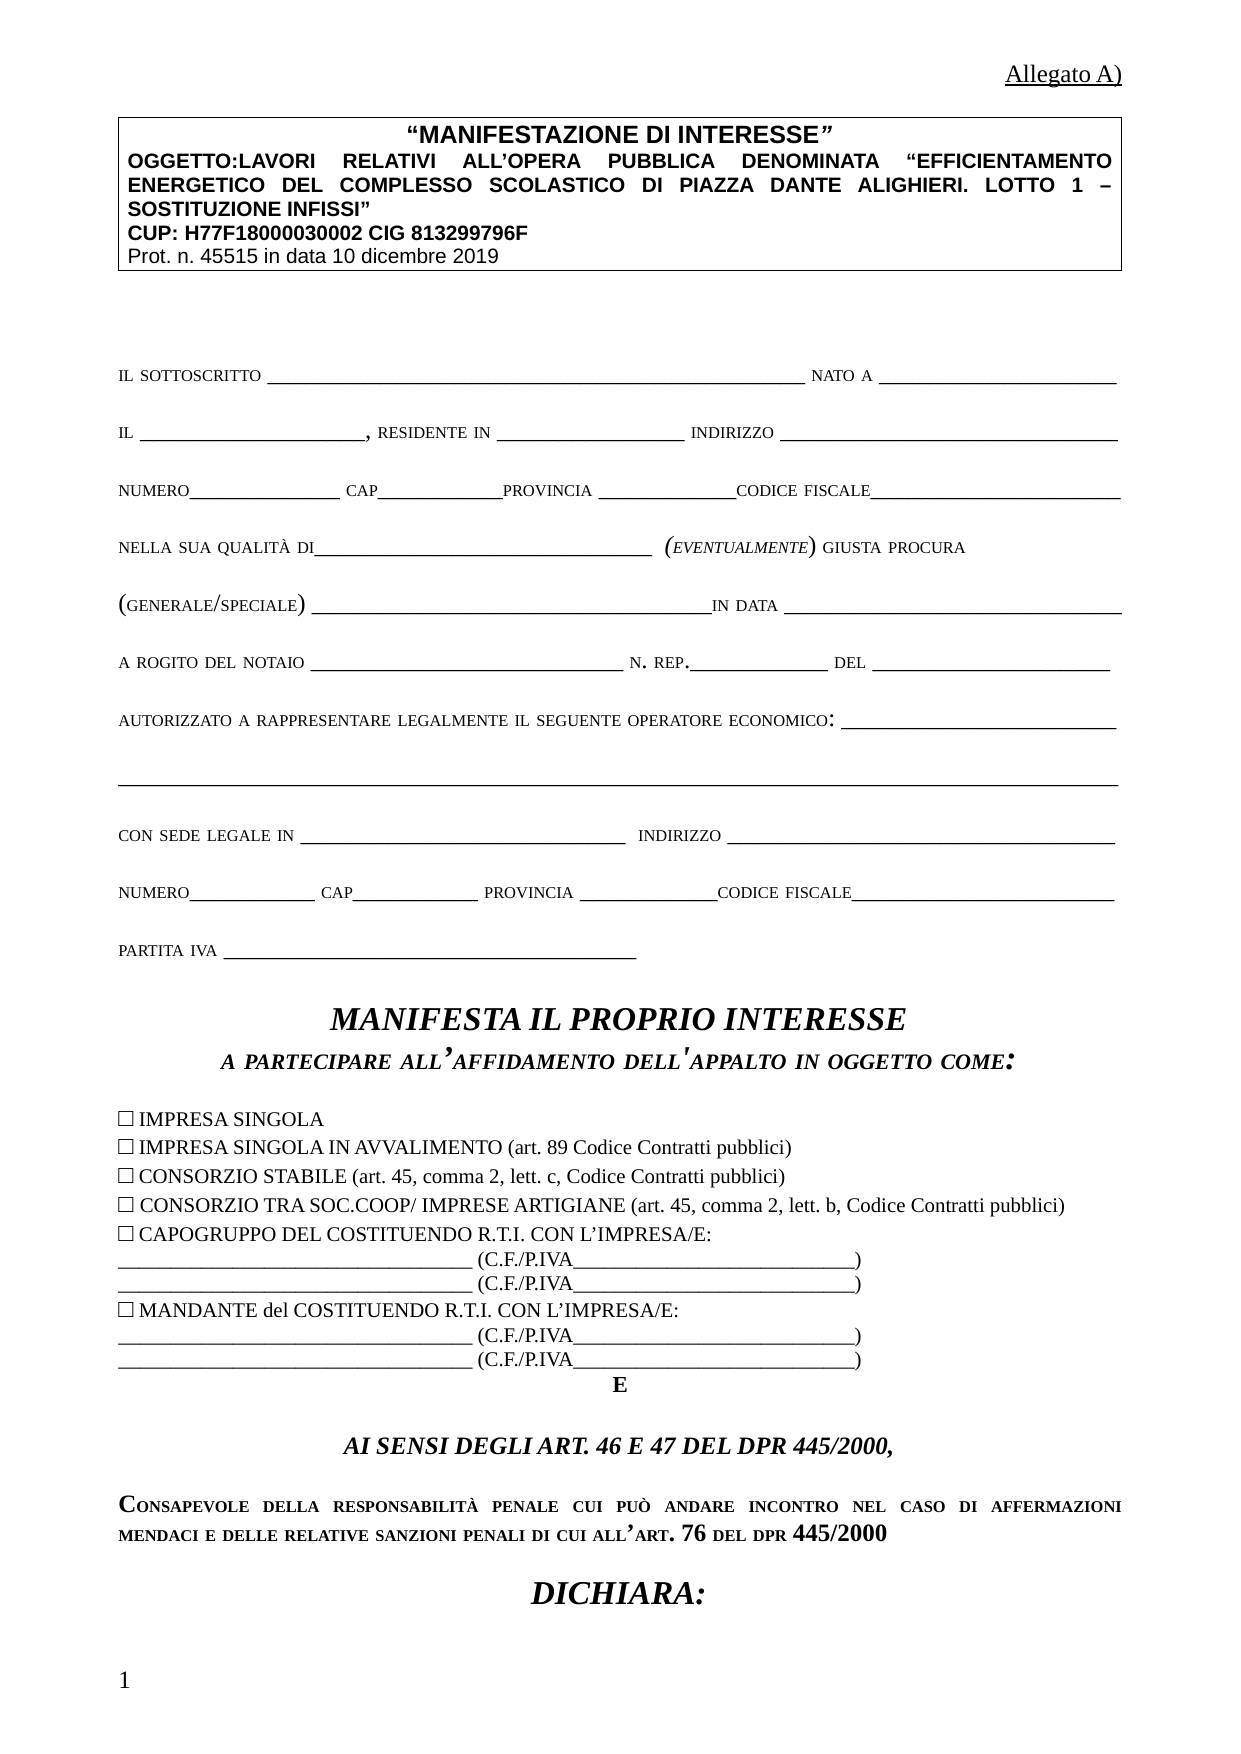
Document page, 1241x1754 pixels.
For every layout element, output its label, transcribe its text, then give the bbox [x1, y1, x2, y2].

text CUP: H77F18000030002 CIG 813299796F [119, 217, 1121, 241]
text ________________________________________________________________________________ [118, 760, 1122, 789]
text numero____________ cap__________provincia ___________codice fiscale____________________ [118, 473, 1122, 501]
text a partecipare all’affidamento dell'appalto in oggetto come: [118, 1038, 1122, 1076]
text partita iva _________________________________ [118, 933, 1122, 961]
text □ CONSORZIO TRA SOC.COOP/ IMPRESE ARTIGIANE (art. 45, comma 2, lett. b, Codice Contratti pubblici) [118, 1189, 1122, 1218]
text __________________________________ (C.F./P.IVA___________________________) [118, 1246, 1122, 1271]
text □ CONSORZIO STABILE (art. 45, comma 2, lett. c, Codice Contratti pubblici) [118, 1160, 1122, 1189]
text DICHIARA: [118, 1573, 1122, 1611]
text □ IMPRESA SINGOLA [118, 1103, 1122, 1131]
text __________________________________ (C.F./P.IVA___________________________) [118, 1271, 1122, 1294]
text nella sua qualità di___________________________ (eventualmente) giusta procura [118, 530, 1122, 559]
text Consapevole della responsabilità penale cui può andare incontro nel caso di affermazioni mendaci e delle relative sanzioni penali di cui all’art. 76 del dpr 445/2000 [118, 1489, 1122, 1546]
text □ MANDANTE del COSTITUENDO R.T.I. CON L’IMPRESA/E: [118, 1294, 1122, 1323]
text □ CAPOGRUPPO DEL COSTITUENDO R.T.I. CON L’IMPRESA/E: [118, 1218, 1122, 1246]
text (generale/speciale) ________________________________in data ___________________________ [118, 588, 1122, 616]
text □ IMPRESA SINGOLA IN AVVALIMENTO (art. 89 Codice Contratti pubblici) [118, 1131, 1122, 1160]
text Prot. n. 45515 in data 10 dicembre 2019 [119, 241, 1121, 270]
text OGGETTO:LAVORI RELATIVI ALL’OPERA PUBBLICA DENOMINATA “EFFICIENTAMENTO ENERGETICO DEL COMPLESSO SCOLASTICO DI PIAZZA DANTE ALIGHIERI. LOTTO 1 – SOSTITUZIONE INFISSI” [119, 145, 1121, 217]
text Allegato A) [118, 59, 1122, 88]
text autorizzato a rappresentare legalmente il seguente operatore economico: ______________________ [118, 703, 1122, 731]
text il __________________, residente in _______________ indirizzo ___________________________ [118, 415, 1122, 444]
text AI SENSI DEGLI ART. 46 E 47 DEL DPR 445/2000, [118, 1431, 1122, 1460]
text il sottoscritto ___________________________________________ nato a ___________________ [118, 358, 1122, 386]
text numero__________ cap__________ provincia ___________codice fiscale_____________________ [118, 875, 1122, 904]
text a rogito del notaio _________________________ n. rep.___________ del ___________________ [118, 645, 1122, 674]
text E [118, 1371, 1122, 1398]
text __________________________________ (C.F./P.IVA___________________________) [118, 1347, 1122, 1371]
text MANIFESTA IL PROPRIO INTERESSE [118, 1000, 1122, 1038]
text “MANIFESTAZIONE DI INTERESSE” [119, 118, 1121, 145]
text __________________________________ (C.F./P.IVA___________________________) [118, 1323, 1122, 1347]
text con sede legale in __________________________ indirizzo _______________________________ [118, 818, 1122, 846]
